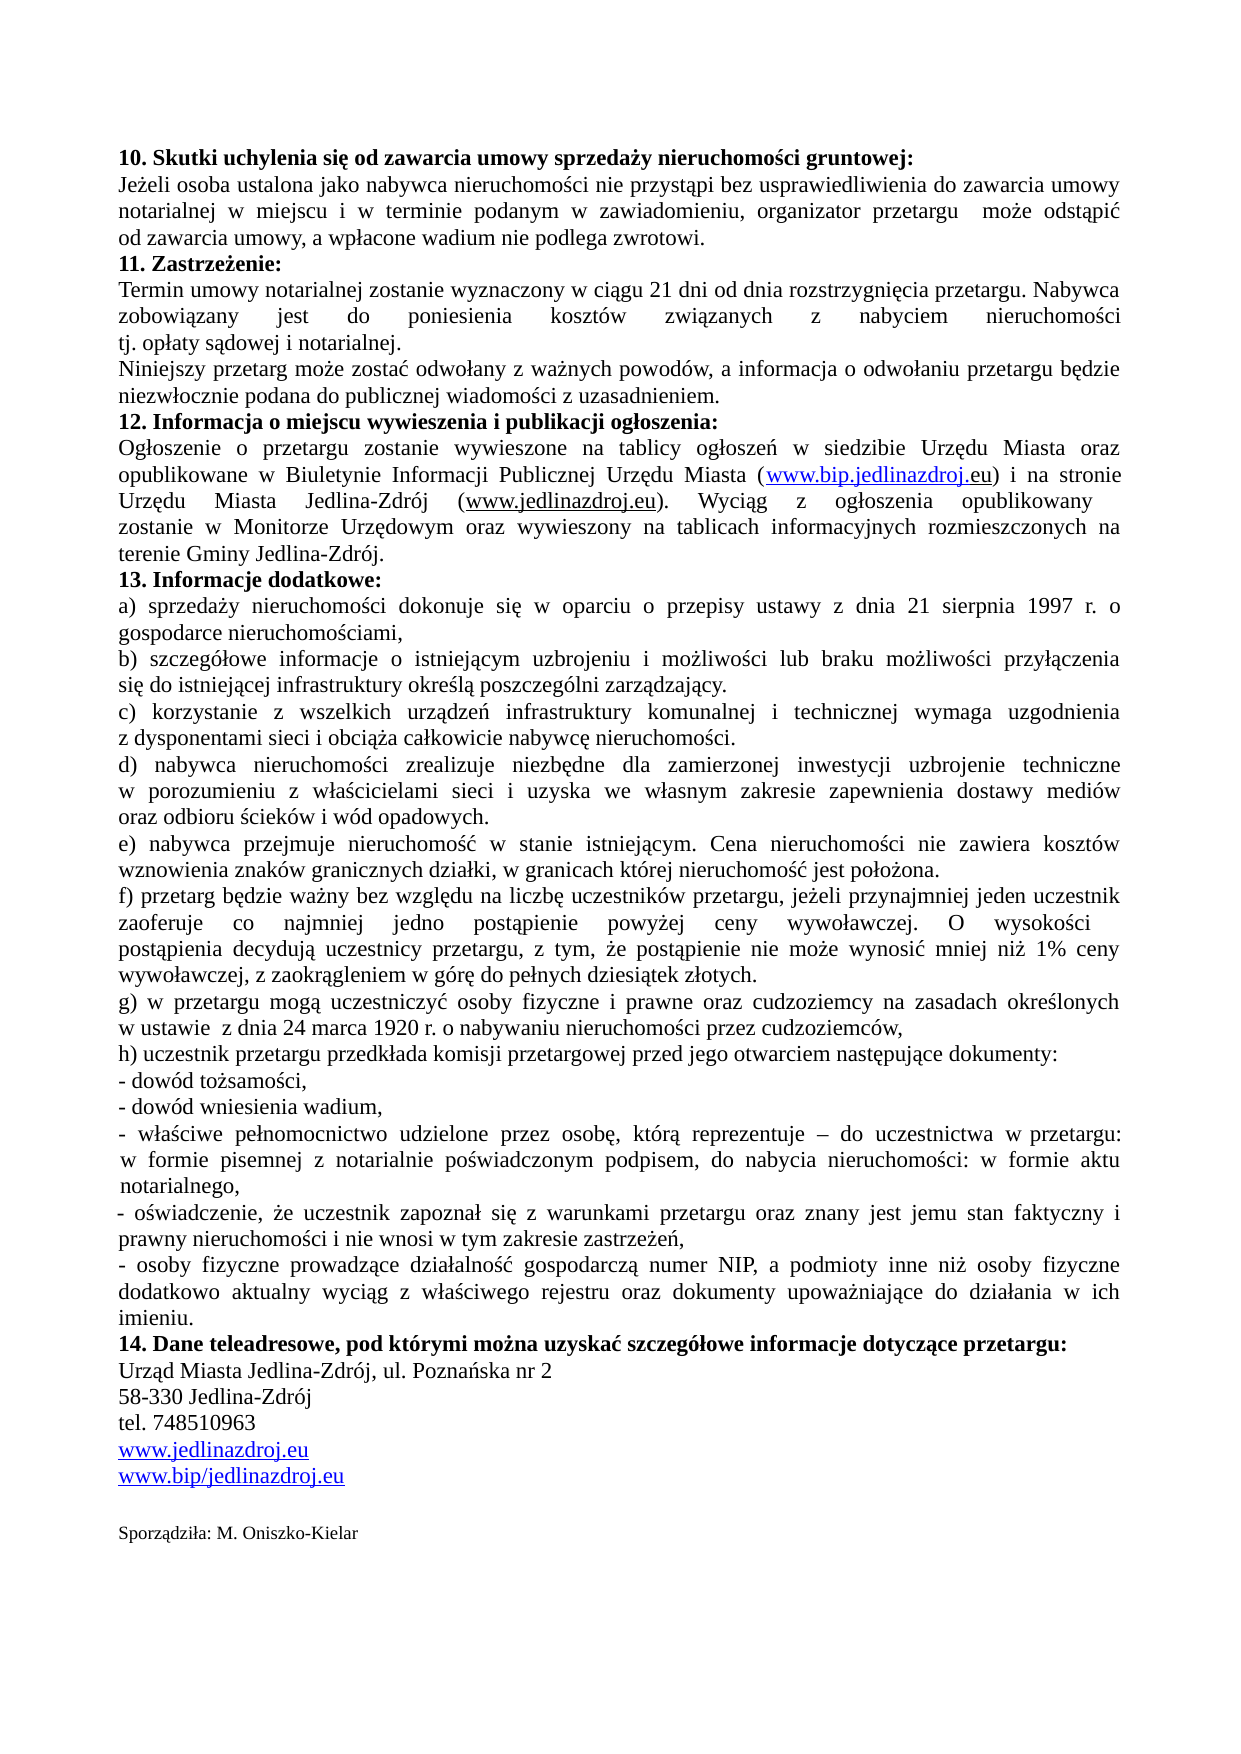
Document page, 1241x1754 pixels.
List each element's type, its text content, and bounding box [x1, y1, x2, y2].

text - właściwe pełnomocnictwo udzielone przez osobę, którą reprezentuje – do uczestnictwa w przetargu: w formie pisemnej z notarialnie poświadczonym podpisem, do nabycia nieruchomości: w formie aktu notarialnego, [118, 1119, 1122, 1199]
text 13. Informacje dodatkowe: [118, 566, 1122, 592]
text 12. Informacja o miejscu wywieszenia i publikacji ogłoszenia: [118, 408, 1122, 434]
text tel. 748510963 [118, 1409, 1122, 1436]
text 11. Zastrzeżenie: [118, 250, 1122, 276]
text www.bip/jedlinazdroj.eu [118, 1462, 1122, 1488]
text Niniejszy przetarg może zostać odwołany z ważnych powodów, a informacja o odwołaniu przetargu będzie niezwłocznie podana do publicznej wiadomości z uzasadnieniem. [118, 355, 1122, 408]
text g) w przetargu mogą uczestniczyć osoby fizyczne i prawne oraz cudzoziemcy na zasadach określonych w ustawie z dnia 24 marca 1920 r. o nabywaniu nieruchomości przez cudzoziemców, [118, 988, 1122, 1041]
text - osoby fizyczne prowadzące działalność gospodarczą numer NIP, a podmioty inne niż osoby fizyczne dodatkowo aktualny wyciąg z właściwego rejestru oraz dokumenty upoważniające do działania w ich imieniu. [118, 1251, 1122, 1330]
text a) sprzedaży nieruchomości dokonuje się w oparciu o przepisy ustawy z dnia 21 sierpnia 1997 r. o gospodarce nieruchomościami, [118, 592, 1122, 645]
text d) nabywca nieruchomości zrealizuje niezbędne dla zamierzonej inwestycji uzbrojenie techniczne w porozumieniu z właścicielami sieci i uzyska we własnym zakresie zapewnienia dostawy mediów oraz odbioru ścieków i wód opadowych. [118, 751, 1122, 830]
text Urząd Miasta Jedlina-Zdrój, ul. Poznańska nr 2 [118, 1357, 1122, 1383]
text - oświadczenie, że uczestnik zapoznał się z warunkami przetargu oraz znany jest jemu stan faktyczny i prawny nieruchomości i nie wnosi w tym zakresie zastrzeżeń, [117, 1199, 1122, 1251]
text - dowód wniesienia wadium, [118, 1093, 1122, 1119]
text www.jedlinazdroj.eu [118, 1436, 1122, 1462]
text Termin umowy notarialnej zostanie wyznaczony w ciągu 21 dni od dnia rozstrzygnięcia przetargu. Nabywca zobowiązany jest do poniesienia kosztów związanych z nabyciem nieruchomości tj. opłaty sądowej i notarialnej. [118, 276, 1122, 355]
text f) przetarg będzie ważny bez względu na liczbę uczestników przetargu, jeżeli przynajmniej jeden uczestnik zaoferuje co najmniej jedno postąpienie powyżej ceny wywoławczej. O wysokości postąpienia decydują uczestnicy przetargu, z tym, że postąpienie nie może wynosić mniej niż 1% ceny wywoławczej, z zaokrągleniem w górę do pełnych dziesiątek złotych. [118, 882, 1122, 988]
text 14. Dane teleadresowe, pod którymi można uzyskać szczegółowe informacje dotyczące przetargu: [118, 1330, 1122, 1357]
text e) nabywca przejmuje nieruchomość w stanie istniejącym. Cena nieruchomości nie zawiera kosztów wznowienia znaków granicznych działki, w granicach której nieruchomość jest położona. [118, 830, 1122, 882]
text b) szczegółowe informacje o istniejącym uzbrojeniu i możliwości lub braku możliwości przyłączenia się do istniejącej infrastruktury określą poszczególni zarządzający. [118, 645, 1122, 698]
text h) uczestnik przetargu przedkłada komisji przetargowej przed jego otwarciem następujące dokumenty: [118, 1041, 1122, 1067]
text - dowód tożsamości, [118, 1067, 1122, 1093]
text 58-330 Jedlina-Zdrój [118, 1383, 1122, 1409]
text c) korzystanie z wszelkich urządzeń infrastruktury komunalnej i technicznej wymaga uzgodnienia z dysponentami sieci i obciąża całkowicie nabywcę nieruchomości. [118, 698, 1122, 751]
text Ogłoszenie o przetargu zostanie wywieszone na tablicy ogłoszeń w siedzibie Urzędu Miasta oraz opublikowane w Biuletynie Informacji Publicznej Urzędu Miasta (www.bip.jedlinazdroj.eu) i na stronie Urzędu Miasta Jedlina-Zdrój (www.jedlinazdroj.eu). Wyciąg z ogłoszenia opublikowany zostanie w Monitorze Urzędowym oraz wywieszony na tablicach informacyjnych rozmieszczonych na terenie Gminy Jedlina-Zdrój. [118, 434, 1122, 566]
text Sporządziła: M. Oniszko-Kielar [118, 1522, 1122, 1544]
text Jeżeli osoba ustalona jako nabywca nieruchomości nie przystąpi bez usprawiedliwienia do zawarcia umowy notarialnej w miejscu i w terminie podanym w zawiadomieniu, organizator przetargu może odstąpić od zawarcia umowy, a wpłacone wadium nie podlega zwrotowi. [118, 171, 1122, 250]
text 10. Skutki uchylenia się od zawarcia umowy sprzedaży nieruchomości gruntowej: [118, 144, 1122, 171]
